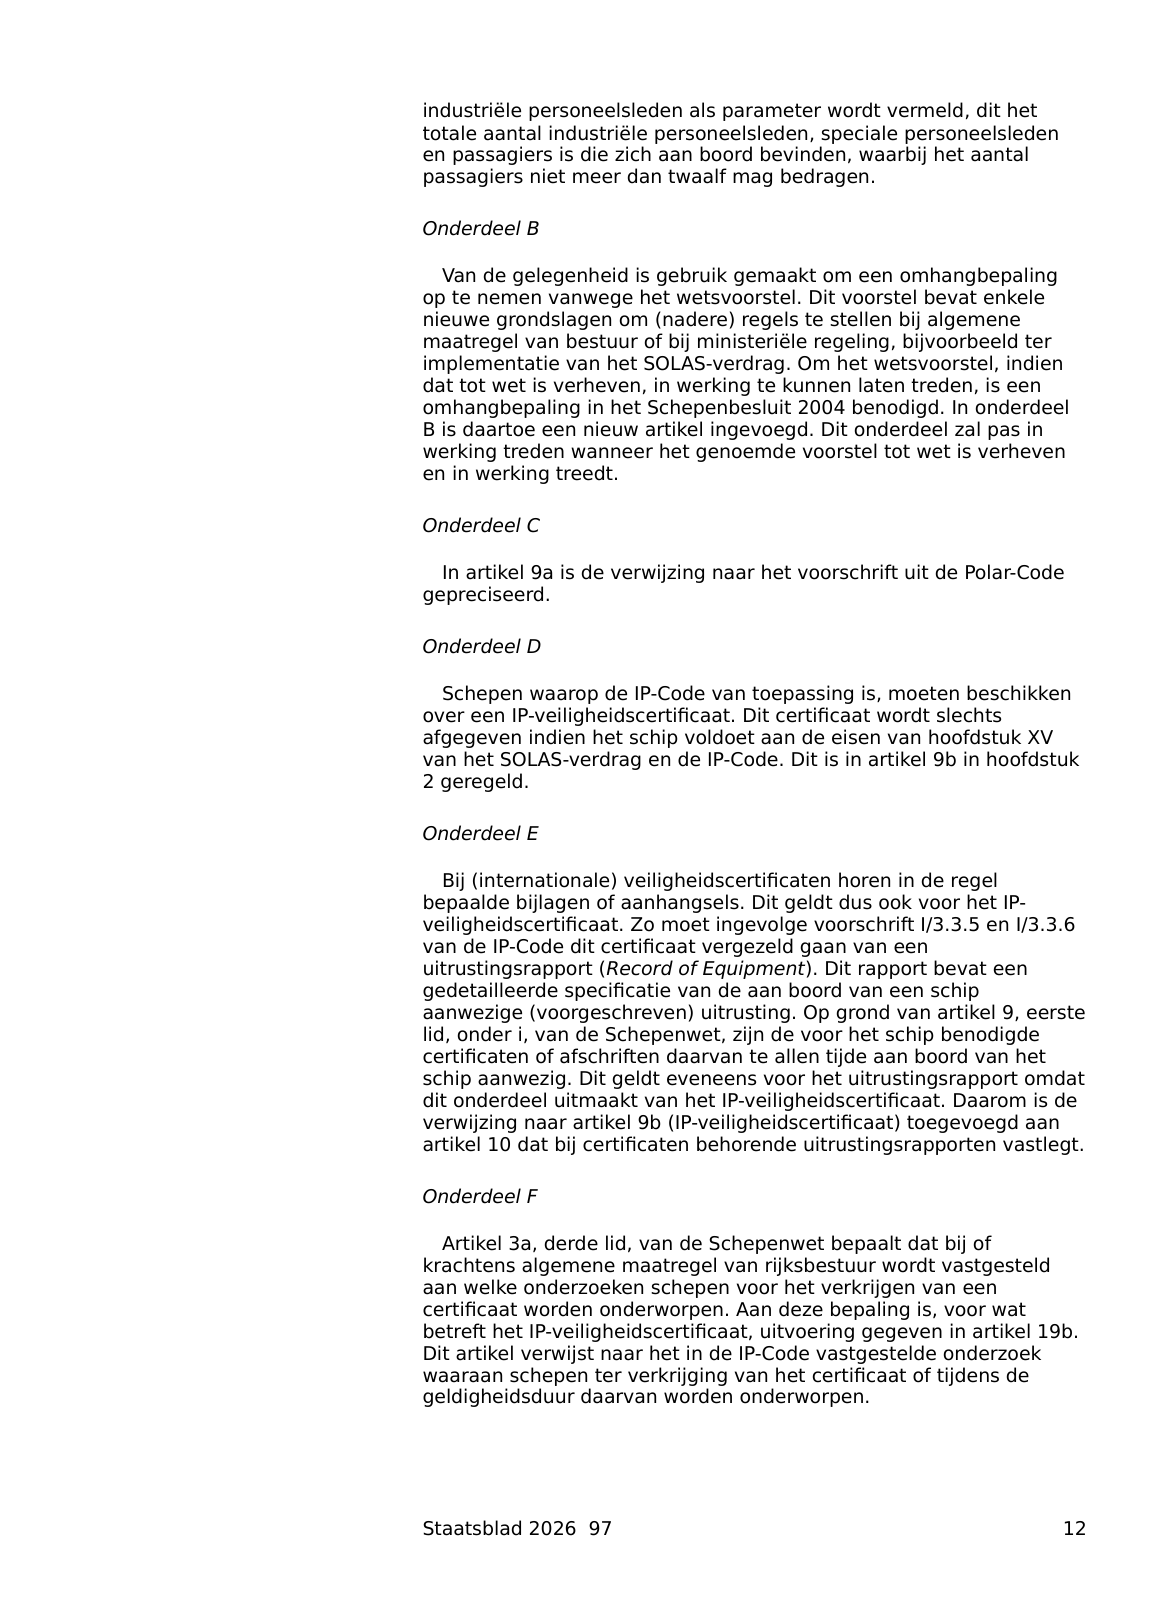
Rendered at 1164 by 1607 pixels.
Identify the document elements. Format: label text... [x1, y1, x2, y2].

subtitle Onderdeel B [422, 218, 1087, 240]
text industriële personeelsleden als parameter wordt vermeld, dit het totale aantal industriële personeelsleden, speciale personeelsleden en passagiers is die zich aan boord bevinden, waarbij het aantal passagiers niet meer dan twaalf mag bedragen. [422, 100, 1087, 188]
text Schepen waarop de IP-Code van toepassing is, moeten beschikken over een IP-veiligheidscertificaat. Dit certificaat wordt slechts afgegeven indien het schip voldoet aan de eisen van hoofdstuk XV van het SOLAS-verdrag en de IP-Code. Dit is in artikel 9b in hoofdstuk 2 geregeld. [422, 683, 1087, 793]
subtitle Onderdeel F [422, 1186, 1087, 1208]
text Bij (internationale) veiligheidscertificaten horen in de regel bepaalde bijlagen of aanhangsels. Dit geldt dus ook voor het IP-veiligheidscertificaat. Zo moet ingevolge voorschrift I/3.3.5 en I/3.3.6 van de IP-Code dit certificaat vergezeld gaan van een uitrustingsrapport (Record of Equipment). Dit rapport bevat een gedetailleerde specificatie van de aan boord van een schip aanwezige (voorgeschreven) uitrusting. Op grond van artikel 9, eerste lid, onder i, van de Schepenwet, zijn de voor het schip benodigde certificaten of afschriften daarvan te allen tijde aan boord van het schip aanwezig. Dit geldt eveneens voor het uitrustingsrapport omdat dit onderdeel uitmaakt van het IP-veiligheidscertificaat. Daarom is de verwijzing naar artikel 9b (IP-veiligheidscertificaat) toegevoegd aan artikel 10 dat bij certificaten behorende uitrustingsrapporten vastlegt. [422, 870, 1087, 1156]
text Artikel 3a, derde lid, van de Schepenwet bepaalt dat bij of krachtens algemene maatregel van rijksbestuur wordt vastgesteld aan welke onderzoeken schepen voor het verkrijgen van een certificaat worden onderworpen. Aan deze bepaling is, voor wat betreft het IP-veiligheidscertificaat, uitvoering gegeven in artikel 19b. Dit artikel verwijst naar het in de IP-Code vastgestelde onderzoek waaraan schepen ter verkrijging van het certificaat of tijdens de geldigheidsduur daarvan worden onderworpen. [422, 1233, 1087, 1408]
subtitle Onderdeel D [422, 636, 1087, 658]
subtitle Onderdeel E [422, 823, 1087, 845]
subtitle Onderdeel C [422, 515, 1087, 537]
text In artikel 9a is de verwijzing naar het voorschrift uit de Polar-Code gepreciseerd. [422, 562, 1087, 606]
text Van de gelegenheid is gebruik gemaakt om een omhangbepaling op te nemen vanwege het wetsvoorstel. Dit voorstel bevat enkele nieuwe grondslagen om (nadere) regels te stellen bij algemene maatregel van bestuur of bij ministeriële regeling, bijvoorbeeld ter implementatie van het SOLAS-verdrag. Om het wetsvoorstel, indien dat tot wet is verheven, in werking te kunnen laten treden, is een omhangbepaling in het Schepenbesluit 2004 benodigd. In onderdeel B is daartoe een nieuw artikel ingevoegd. Dit onderdeel zal pas in werking treden wanneer het genoemde voorstel tot wet is verheven en in werking treedt. [422, 265, 1087, 485]
